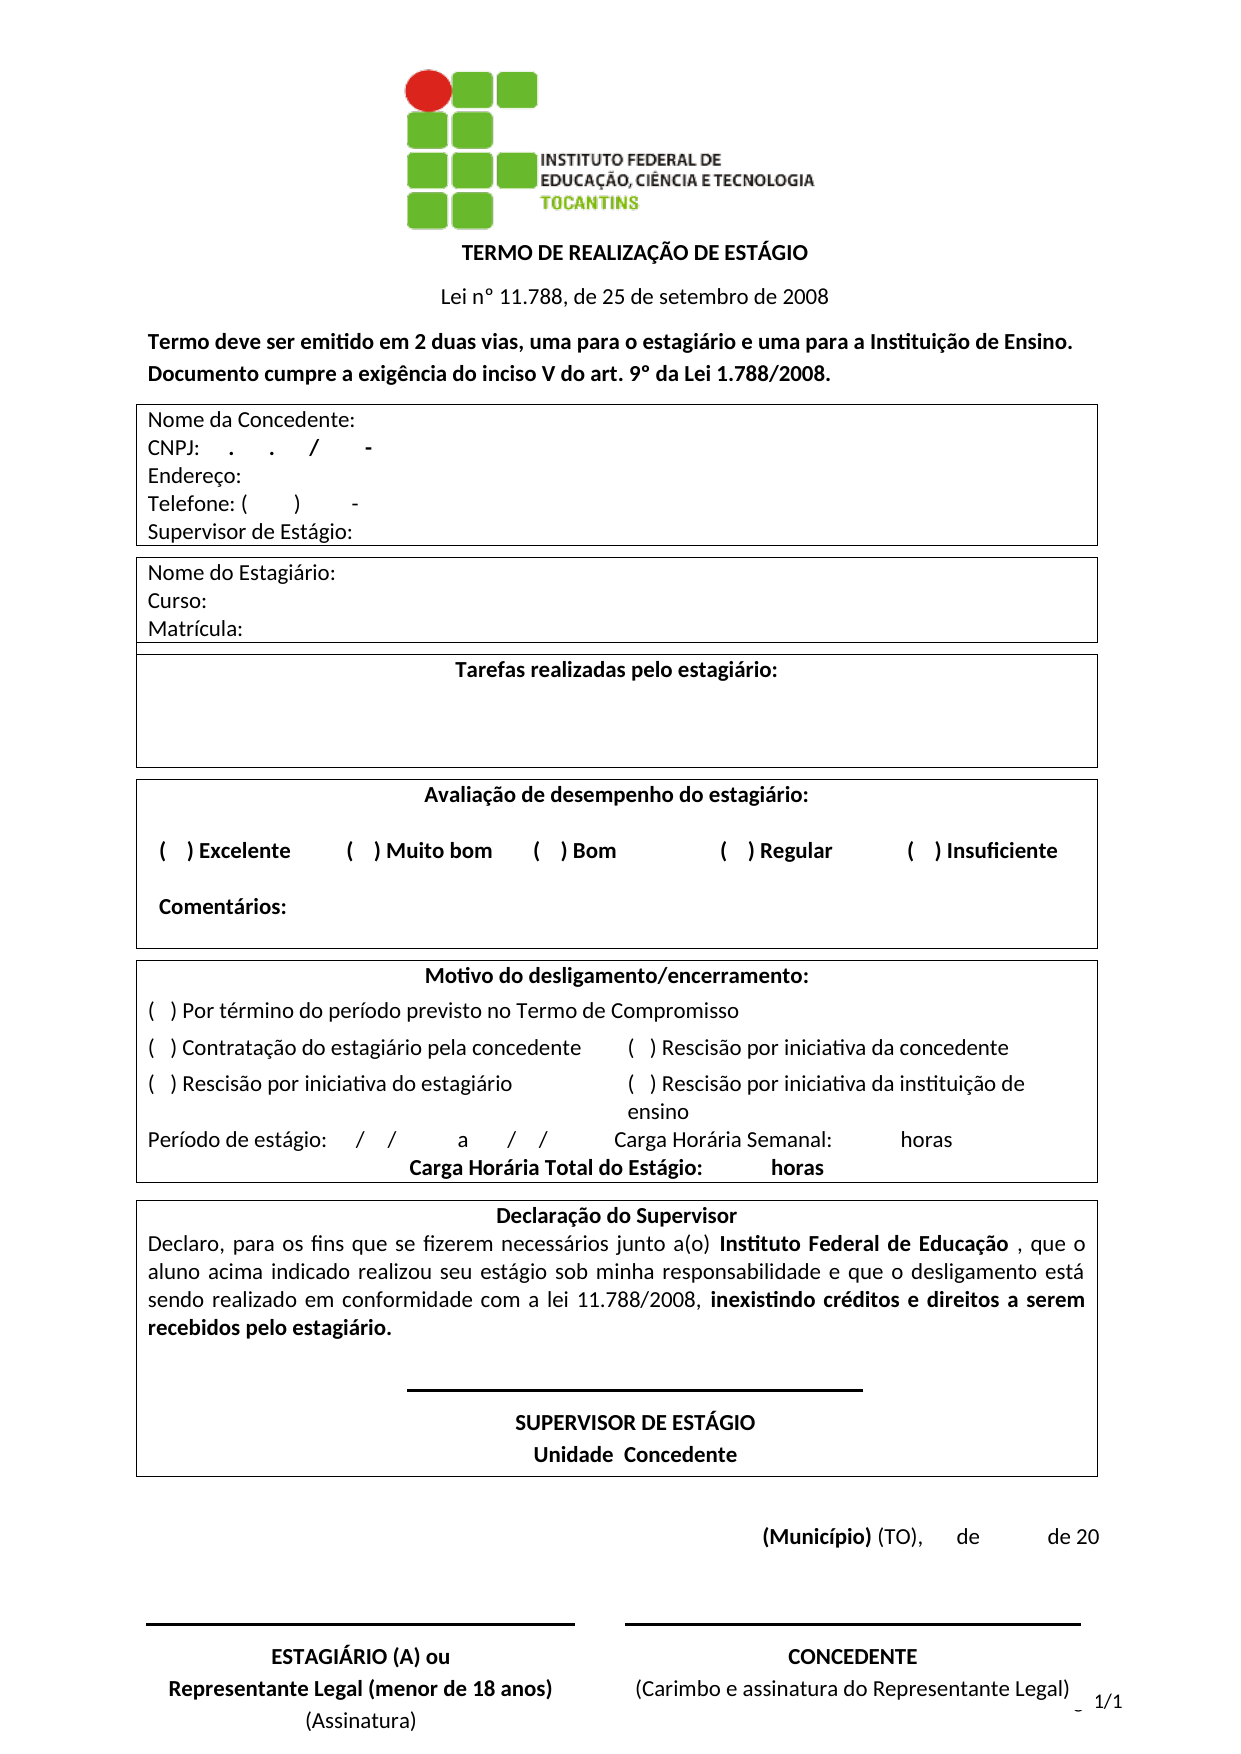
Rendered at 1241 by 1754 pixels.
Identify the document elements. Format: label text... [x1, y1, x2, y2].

text (Carimbo e assinatura do Representante Legal) [624, 1674, 1081, 1702]
table_cell [136, 1183, 1097, 1200]
table_cell ( ) Rescisão por iniciativa da concedente [616, 1033, 1097, 1069]
table_header ( ) Muito bom [335, 836, 522, 864]
picture [402, 66, 823, 238]
table_header ( ) Bom [522, 836, 709, 864]
table_cell [136, 949, 1097, 960]
table_cell [136, 768, 1097, 779]
text ESTAGIÁRIO (A) ou [146, 1642, 575, 1670]
table_header ( ) Excelente [148, 836, 335, 864]
text CONCEDENTE [624, 1642, 1081, 1670]
table_cell [136, 546, 1097, 557]
table_cell Tarefas realizadas pelo estagiário: [137, 655, 1097, 767]
text Lei nº 11.788, de 25 de setembro de 2008 [148, 282, 1122, 311]
table_cell Motivo do desligamento/encerramento: [137, 961, 1097, 996]
text (Assinatura) [146, 1707, 575, 1735]
table_cell Período de estágio: / / a / / Carga Horária Semanal: horas Carga Horária Total do Estágio: horas [137, 1126, 1097, 1182]
text Termo deve ser emitido em 2 duas vias, uma para o estagiário e uma para a Instituição de Ensino. Documento cumpre a exigência do inciso V do art. 9º da Lei 1.788/2008. [148, 327, 1122, 387]
text Representante Legal (menor de 18 anos) [146, 1674, 575, 1702]
table_cell Comentários: [148, 864, 1083, 948]
table_header Nome da Concedente: CNPJ: . . / - Endereço: Telefone: ( ) - Supervisor de Estágio: [137, 405, 1097, 545]
table_cell Nome do Estagiário: Curso: Matrícula: [137, 558, 1097, 642]
table_header ( ) Regular [709, 836, 896, 864]
table_cell ( ) Rescisão por iniciativa do estagiário [137, 1070, 616, 1126]
table_cell Avaliação de desempenho do estagiário: [137, 780, 1097, 948]
table_cell ( ) Rescisão por iniciativa da instituição de ensino [616, 1070, 1097, 1126]
table_cell [137, 643, 1097, 654]
table_cell Declaração do Supervisor Declaro, para os fins que se fizerem necessários junto a(o) Instituto Federal de Educação , que o aluno acima indicado realizou seu estágio sob minha responsabilidade e que o desligamento está sendo realizado em conformidade com a lei 11.788/2008, inexistindo créditos e direitos a serem recebidos pelo estagiário. [137, 1201, 1097, 1476]
table_cell ( ) Contratação do estagiário pela concedente [137, 1033, 616, 1069]
table_header ( ) Insuficiente [896, 836, 1083, 864]
text (Município) (TO), de de 20 [148, 1522, 1122, 1550]
text TERMO DE REALIZAÇÃO DE ESTÁGIO [148, 238, 1122, 266]
table_cell ( ) Por término do período previsto no Termo de Compromisso [137, 996, 1097, 1033]
